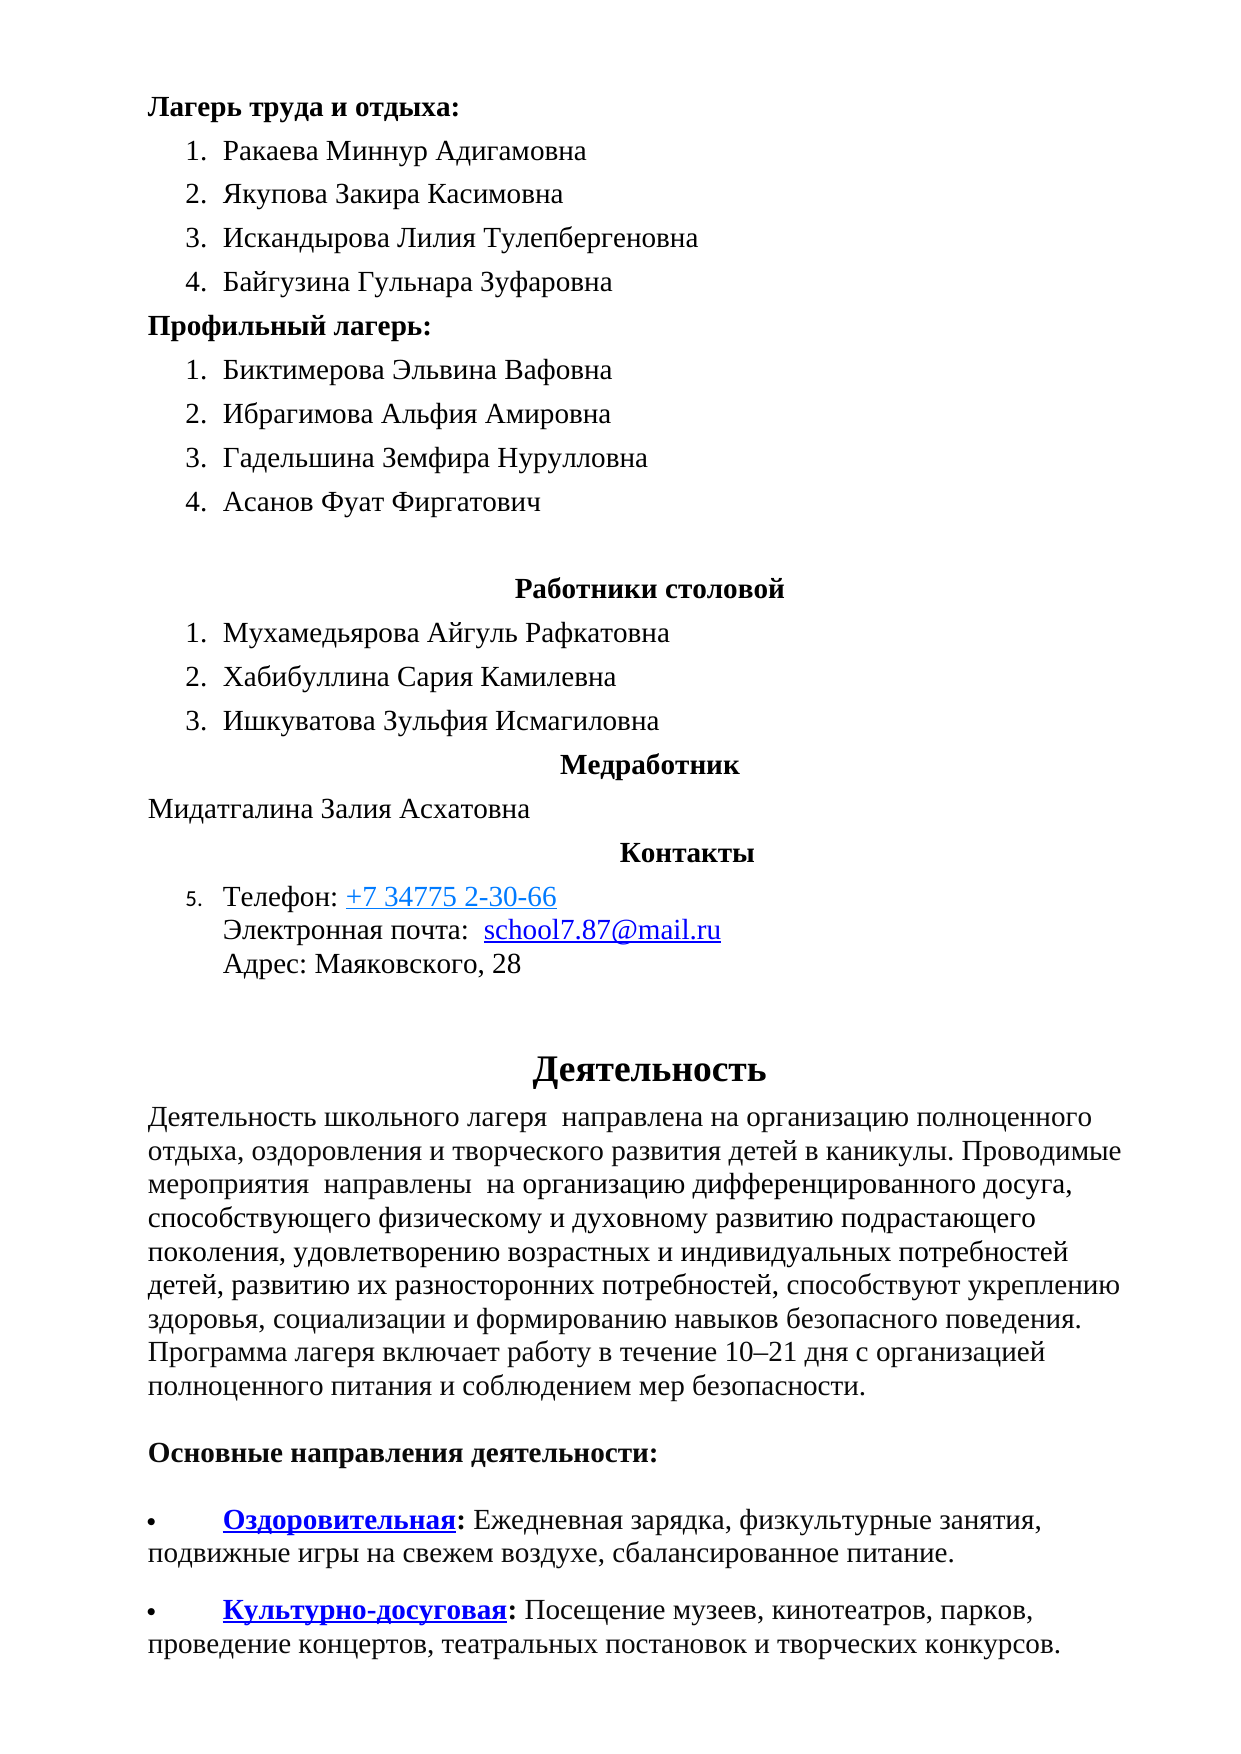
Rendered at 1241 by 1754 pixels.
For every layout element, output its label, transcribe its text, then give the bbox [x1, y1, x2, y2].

text Профильный лагерь: [148, 308, 1152, 342]
text Лагерь труда и отдыха: [148, 89, 1152, 122]
list Ибрагимова Альфия Амировна [185, 396, 1152, 430]
subtitle Работники столовой [148, 571, 1152, 604]
list Искандырова Лилия Тулепбергеновна [185, 221, 1152, 254]
list Биктимерова Эльвина Вафовна [185, 352, 1152, 386]
text Программа лагеря включает работу в течение 10–21 дня с организацией полноценного питания и соблюдением мер безопасности. [148, 1334, 1152, 1401]
subtitle Мидатгалина Залия Асхатовна [148, 791, 1152, 824]
subtitle Мухамедьярова Айгуль Рафкатовна [185, 615, 1152, 648]
list Байгузина Гульнара Зуфаровна [185, 264, 1152, 298]
list Оздоровительная: Ежедневная зарядка, физкультурные занятия, подвижные игры на свежем воздухе, сбалансированное питание. [148, 1502, 1152, 1569]
text Основные направления деятельности: [148, 1435, 1152, 1468]
list Ракаева Миннур Адигамовна [185, 133, 1152, 166]
subtitle Медработник [148, 747, 1152, 780]
subtitle Контакты [223, 835, 1152, 868]
list Телефон: +7 34775 2-30-66 Электронная почта: school7.87@mail.ru Адрес: Маяковского, 28 [185, 879, 1152, 979]
subtitle Деятельность [148, 1046, 1152, 1089]
list Якупова Закира Касимовна [185, 177, 1152, 210]
subtitle Хабибуллина Сария Камилевна [185, 659, 1152, 692]
text Деятельность школьного лагеря направлена на организацию полноценного отдыха, оздоровления и творческого развития детей в каникулы. Проводимые мероприятия направлены на организацию дифференцированного досуга, способствующего физическому и духовному развитию подрастающего поколения, удовлетворению возрастных и индивидуальных потребностей детей, развитию их разносторонних потребностей, способствуют укреплению здоровья, социализации и формированию навыков безопасного поведения. [148, 1099, 1152, 1334]
list Культурно-досуговая: Посещение музеев, кинотеатров, парков, проведение концертов, театральных постановок и творческих конкурсов. [148, 1592, 1152, 1659]
subtitle Ишкуватова Зульфия Исмагиловна [185, 703, 1152, 736]
list Асанов Фуат Фиргатович [185, 484, 1152, 518]
list Гадельшина Земфира Нурулловна [185, 440, 1152, 474]
